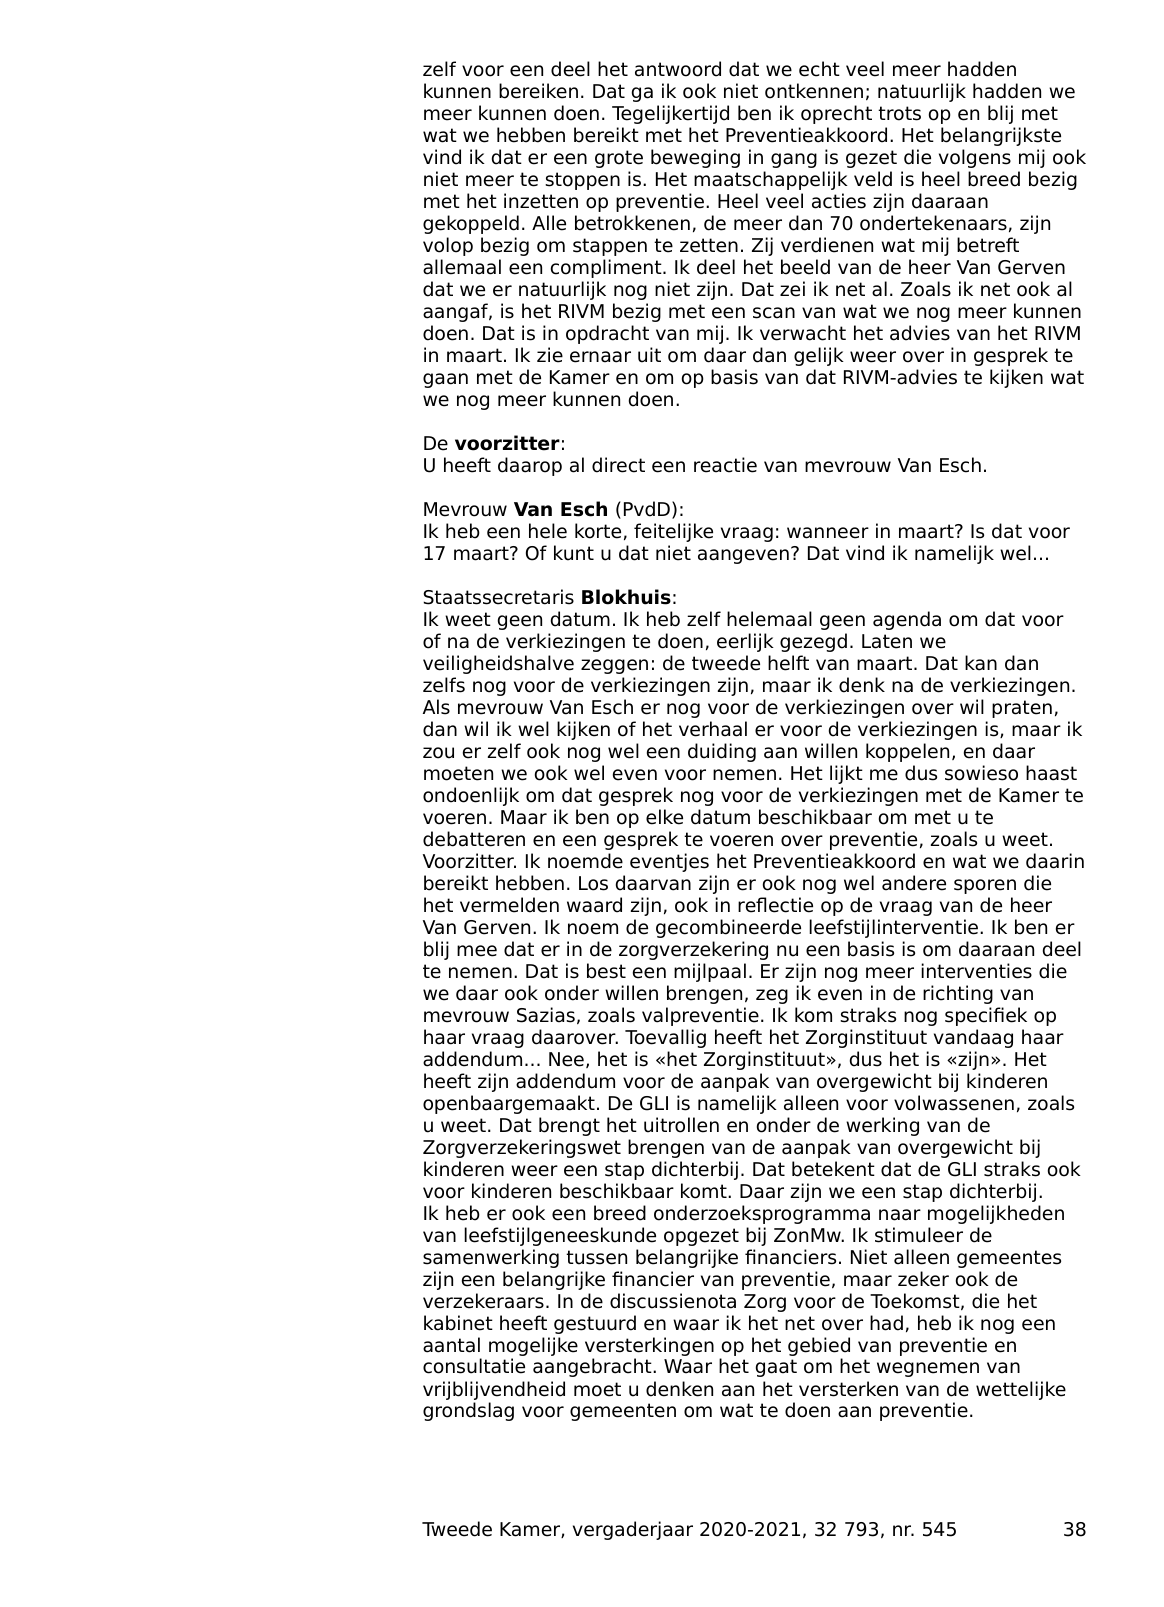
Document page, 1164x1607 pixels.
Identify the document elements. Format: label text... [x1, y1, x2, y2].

text Ik heb een hele korte, feitelijke vraag: wanneer in maart? Is dat voor 17 maart? Of kunt u dat niet aangeven? Dat vind ik namelijk wel... [422, 521, 1087, 565]
text Ik heb er ook een breed onderzoeksprogramma naar mogelijkheden van leefstijlgeneeskunde opgezet bij ZonMw. Ik stimuleer de samenwerking tussen belangrijke financiers. Niet alleen gemeentes zijn een belangrijke financier van preventie, maar zeker ook de verzekeraars. In de discussienota Zorg voor de Toekomst, die het kabinet heeft gestuurd en waar ik het net over had, heb ik nog een aantal mogelijke versterkingen op het gebied van preventie en consultatie aangebracht. Waar het gaat om het wegnemen van vrijblijvendheid moet u denken aan het versterken van de wettelijke grondslag voor gemeenten om wat te doen aan preventie. [422, 1203, 1087, 1422]
text Ik weet geen datum. Ik heb zelf helemaal geen agenda om dat voor of na de verkiezingen te doen, eerlijk gezegd. Laten we veiligheidshalve zeggen: de tweede helft van maart. Dat kan dan zelfs nog voor de verkiezingen zijn, maar ik denk na de verkiezingen. Als mevrouw Van Esch er nog voor de verkiezingen over wil praten, dan wil ik wel kijken of het verhaal er voor de verkiezingen is, maar ik zou er zelf ook nog wel een duiding aan willen koppelen, en daar moeten we ook wel even voor nemen. Het lijkt me dus sowieso haast ondoenlijk om dat gesprek nog voor de verkiezingen met de Kamer te voeren. Maar ik ben op elke datum beschikbaar om met u te debatteren en een gesprek te voeren over preventie, zoals u weet. [422, 609, 1087, 851]
text Mevrouw Van Esch (PvdD): [422, 499, 1087, 521]
text zelf voor een deel het antwoord dat we echt veel meer hadden kunnen bereiken. Dat ga ik ook niet ontkennen; natuurlijk hadden we meer kunnen doen. Tegelijkertijd ben ik oprecht trots op en blij met wat we hebben bereikt met het Preventieakkoord. Het belangrijkste vind ik dat er een grote beweging in gang is gezet die volgens mij ook niet meer te stoppen is. Het maatschappelijk veld is heel breed bezig met het inzetten op preventie. Heel veel acties zijn daaraan gekoppeld. Alle betrokkenen, de meer dan 70 ondertekenaars, zijn volop bezig om stappen te zetten. Zij verdienen wat mij betreft allemaal een compliment. Ik deel het beeld van de heer Van Gerven dat we er natuurlijk nog niet zijn. Dat zei ik net al. Zoals ik net ook al aangaf, is het RIVM bezig met een scan van wat we nog meer kunnen doen. Dat is in opdracht van mij. Ik verwacht het advies van het RIVM in maart. Ik zie ernaar uit om daar dan gelijk weer over in gesprek te gaan met de Kamer en om op basis van dat RIVM-advies te kijken wat we nog meer kunnen doen. [422, 59, 1087, 411]
text U heeft daarop al direct een reactie van mevrouw Van Esch. [422, 455, 1087, 477]
text Staatssecretaris Blokhuis: [422, 587, 1087, 609]
text De voorzitter: [422, 433, 1087, 455]
text Voorzitter. Ik noemde eventjes het Preventieakkoord en wat we daarin bereikt hebben. Los daarvan zijn er ook nog wel andere sporen die het vermelden waard zijn, ook in reflectie op de vraag van de heer Van Gerven. Ik noem de gecombineerde leefstijlinterventie. Ik ben er blij mee dat er in de zorgverzekering nu een basis is om daaraan deel te nemen. Dat is best een mijlpaal. Er zijn nog meer interventies die we daar ook onder willen brengen, zeg ik even in de richting van mevrouw Sazias, zoals valpreventie. Ik kom straks nog specifiek op haar vraag daarover. Toevallig heeft het Zorginstituut vandaag haar addendum... Nee, het is «het Zorginstituut», dus het is «zijn». Het heeft zijn addendum voor de aanpak van overgewicht bij kinderen openbaargemaakt. De GLI is namelijk alleen voor volwassenen, zoals u weet. Dat brengt het uitrollen en onder de werking van de Zorgverzekeringswet brengen van de aanpak van overgewicht bij kinderen weer een stap dichterbij. Dat betekent dat de GLI straks ook voor kinderen beschikbaar komt. Daar zijn we een stap dichterbij. [422, 851, 1087, 1203]
